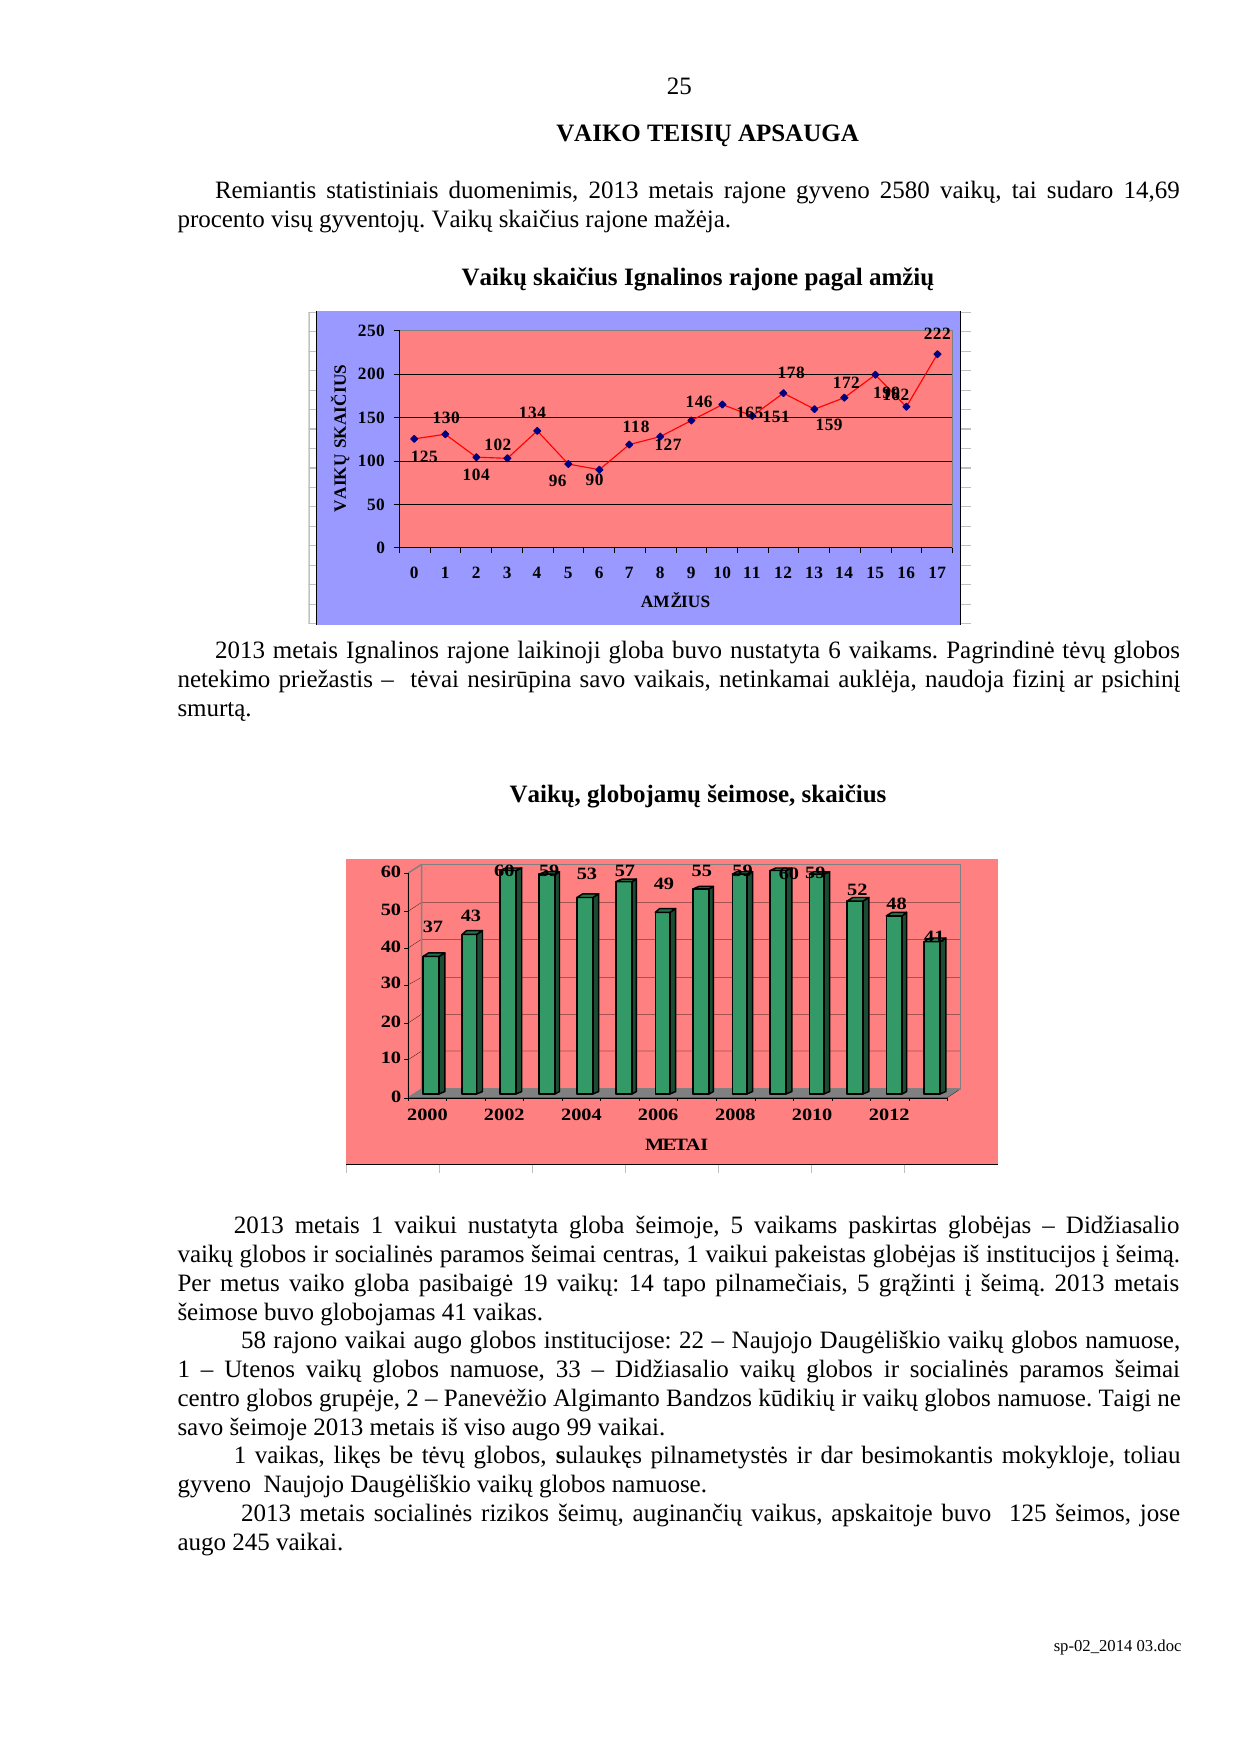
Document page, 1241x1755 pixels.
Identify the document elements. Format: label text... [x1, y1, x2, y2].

text 2013 metais 1 vaikui nustatyta globa šeimoje, 5 vaikams paskirtas globėjas – Didžiasalio vaikų globos ir socialinės paramos šeimai centras, 1 vaikui pakeistas globėjas iš institucijos į šeimą. Per metus vaiko globa pasibaigė 19 vaikų: 14 tapo pilnamečiais, 5 grąžinti į šeimą. 2013 metais šeimose buvo globojamas 41 vaikas. [177, 1211, 1181, 1326]
text 1 vaikas, likęs be tėvų globos, sulaukęs pilnametystės ir dar besimokantis mokykloje, toliau gyveno Naujojo Daugėliškio vaikų globos namuose. [177, 1441, 1181, 1498]
text Remiantis statistiniais duomenimis, 2013 metais rajone gyveno 2580 vaikų, tai sudaro 14,69 procento visų gyventojų. Vaikų skaičius rajone mažėja. [177, 176, 1181, 233]
text 2013 metais Ignalinos rajone laikinoji globa buvo nustatyta 6 vaikams. Pagrindinė tėvų globos netekimo priežastis – tėvai nesirūpina savo vaikais, netinkamai auklėja, naudoja fizinį ar psichinį smurtą. [177, 636, 1181, 722]
text 2013 metais socialinės rizikos šeimų, auginančių vaikus, apskaitoje buvo 125 šeimos, jose augo 245 vaikai. [177, 1498, 1181, 1556]
text Vaikų, globojamų šeimose, skaičius [177, 779, 1181, 808]
text Vaikų skaičius Ignalinos rajone pagal amžių [177, 262, 1181, 291]
text 58 rajono vaikai augo globos institucijose: 22 – Naujojo Daugėliškio vaikų globos namuose, 1 – Utenos vaikų globos namuose, 33 – Didžiasalio vaikų globos ir socialinės paramos šeimai centro globos grupėje, 2 – Panevėžio Algimanto Bandzos kūdikių ir vaikų globos namuose. Taigi ne savo šeimoje 2013 metais iš viso augo 99 vaikai. [177, 1326, 1181, 1441]
text VAIKO TEISIŲ APSAUGA [177, 118, 1181, 147]
